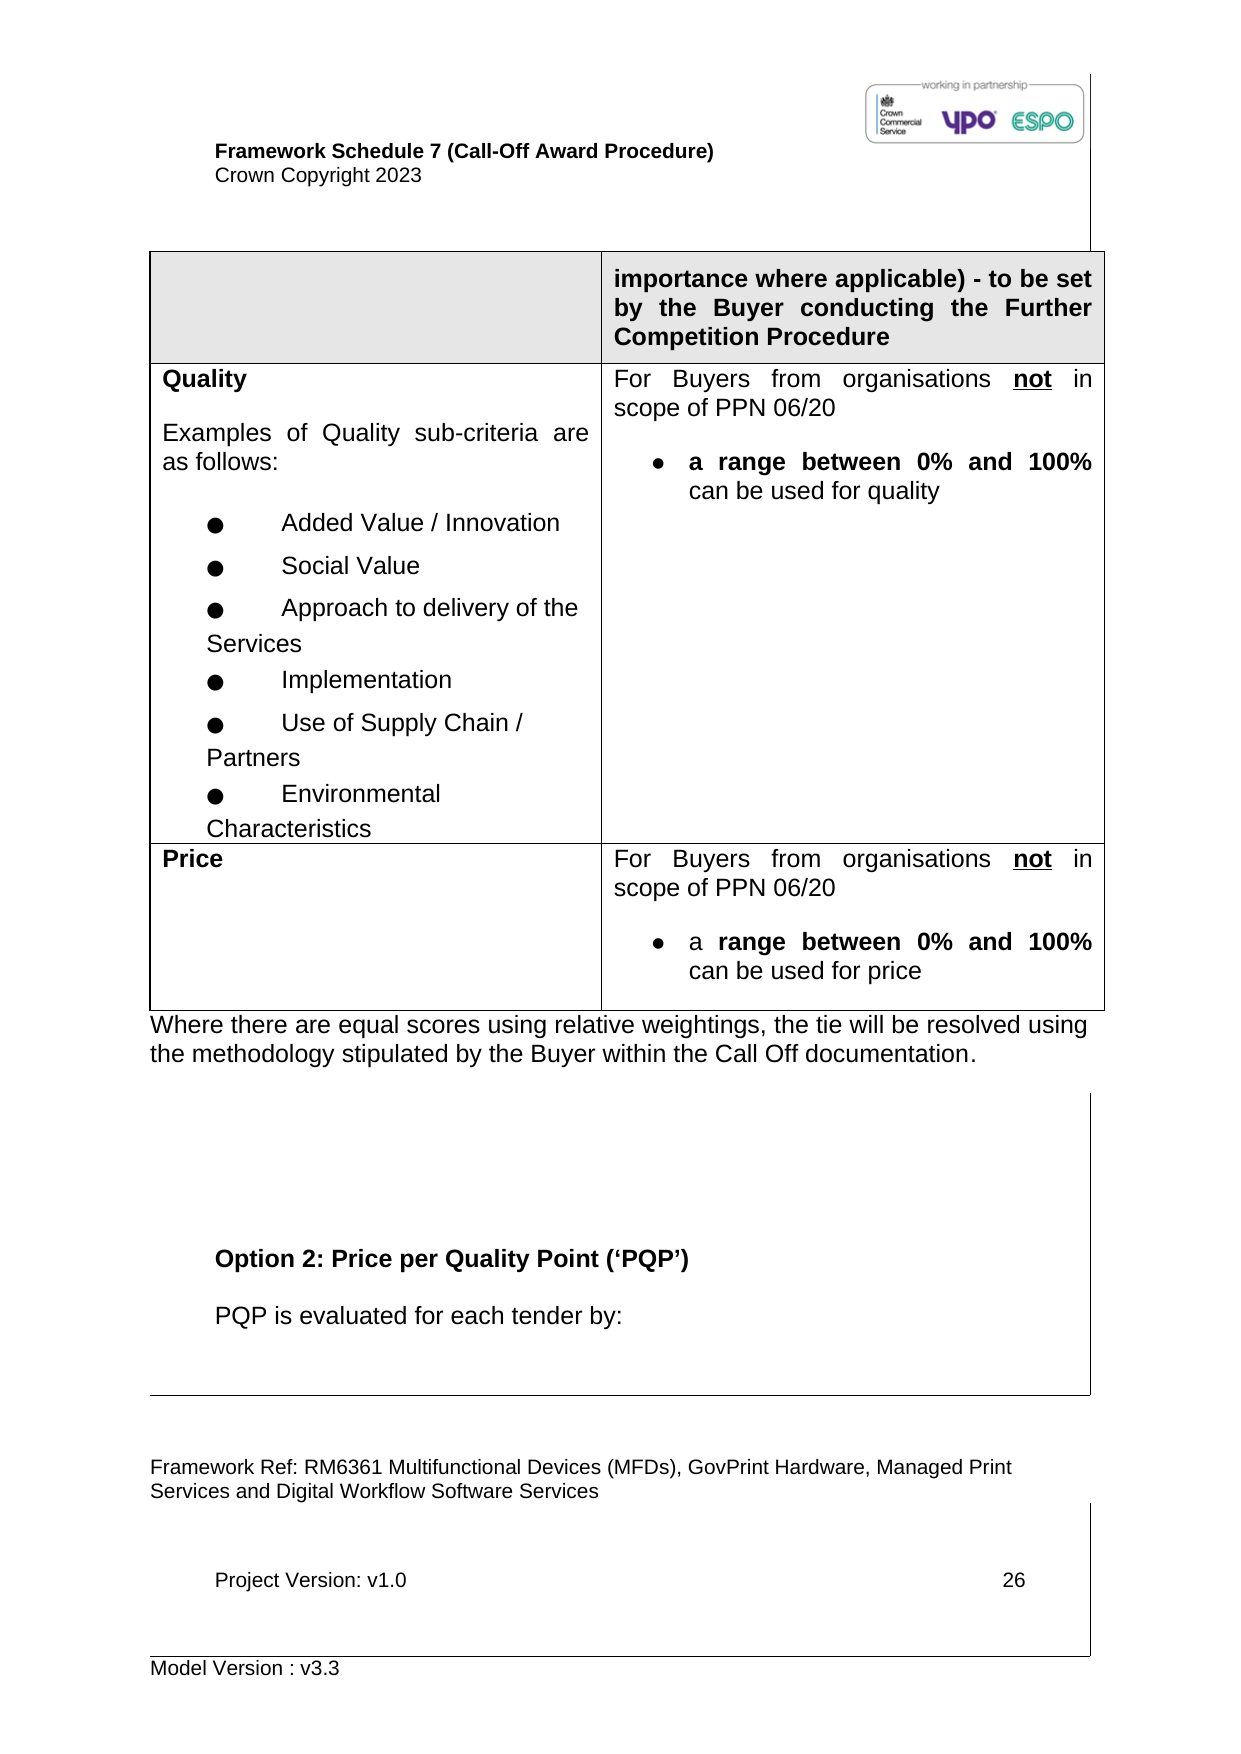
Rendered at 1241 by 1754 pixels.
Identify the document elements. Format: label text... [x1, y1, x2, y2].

table_cell For Buyers from organisations not in scope of PPN 06/20 a range between 0% and 100% can be used for quality [602, 364, 1104, 843]
table_cell importance where applicable) - to be set by the Buyer conducting the Further Competition Procedure [602, 252, 1104, 363]
table_cell Quality Examples of Quality sub-criteria are as follows: Added Value / Innovation Social Value Approach to delivery of the Services Implementation Use of Supply Chain / Partners Environmental Characteristics [151, 364, 601, 843]
text per Quality Point (‘PQP’) [150, 1186, 1090, 1215]
table_cell [151, 252, 601, 363]
table_cell Price [151, 844, 601, 1009]
text PQP is evaluated for each tender by: [150, 1301, 1090, 1395]
text Option 2: Price [150, 1093, 1090, 1186]
table_cell For Buyers from organisations not in scope of PPN 06/20 a range between 0% and 100% can be used for price [602, 844, 1104, 1009]
text Where there are equal scores using relative weightings, the tie will be resolved using the methodology stipulated by the Buyer within the Call Off documentation. [150, 1011, 1090, 1068]
text Option 2: Price per Quality Point (‘PQP’) [150, 1244, 1090, 1273]
